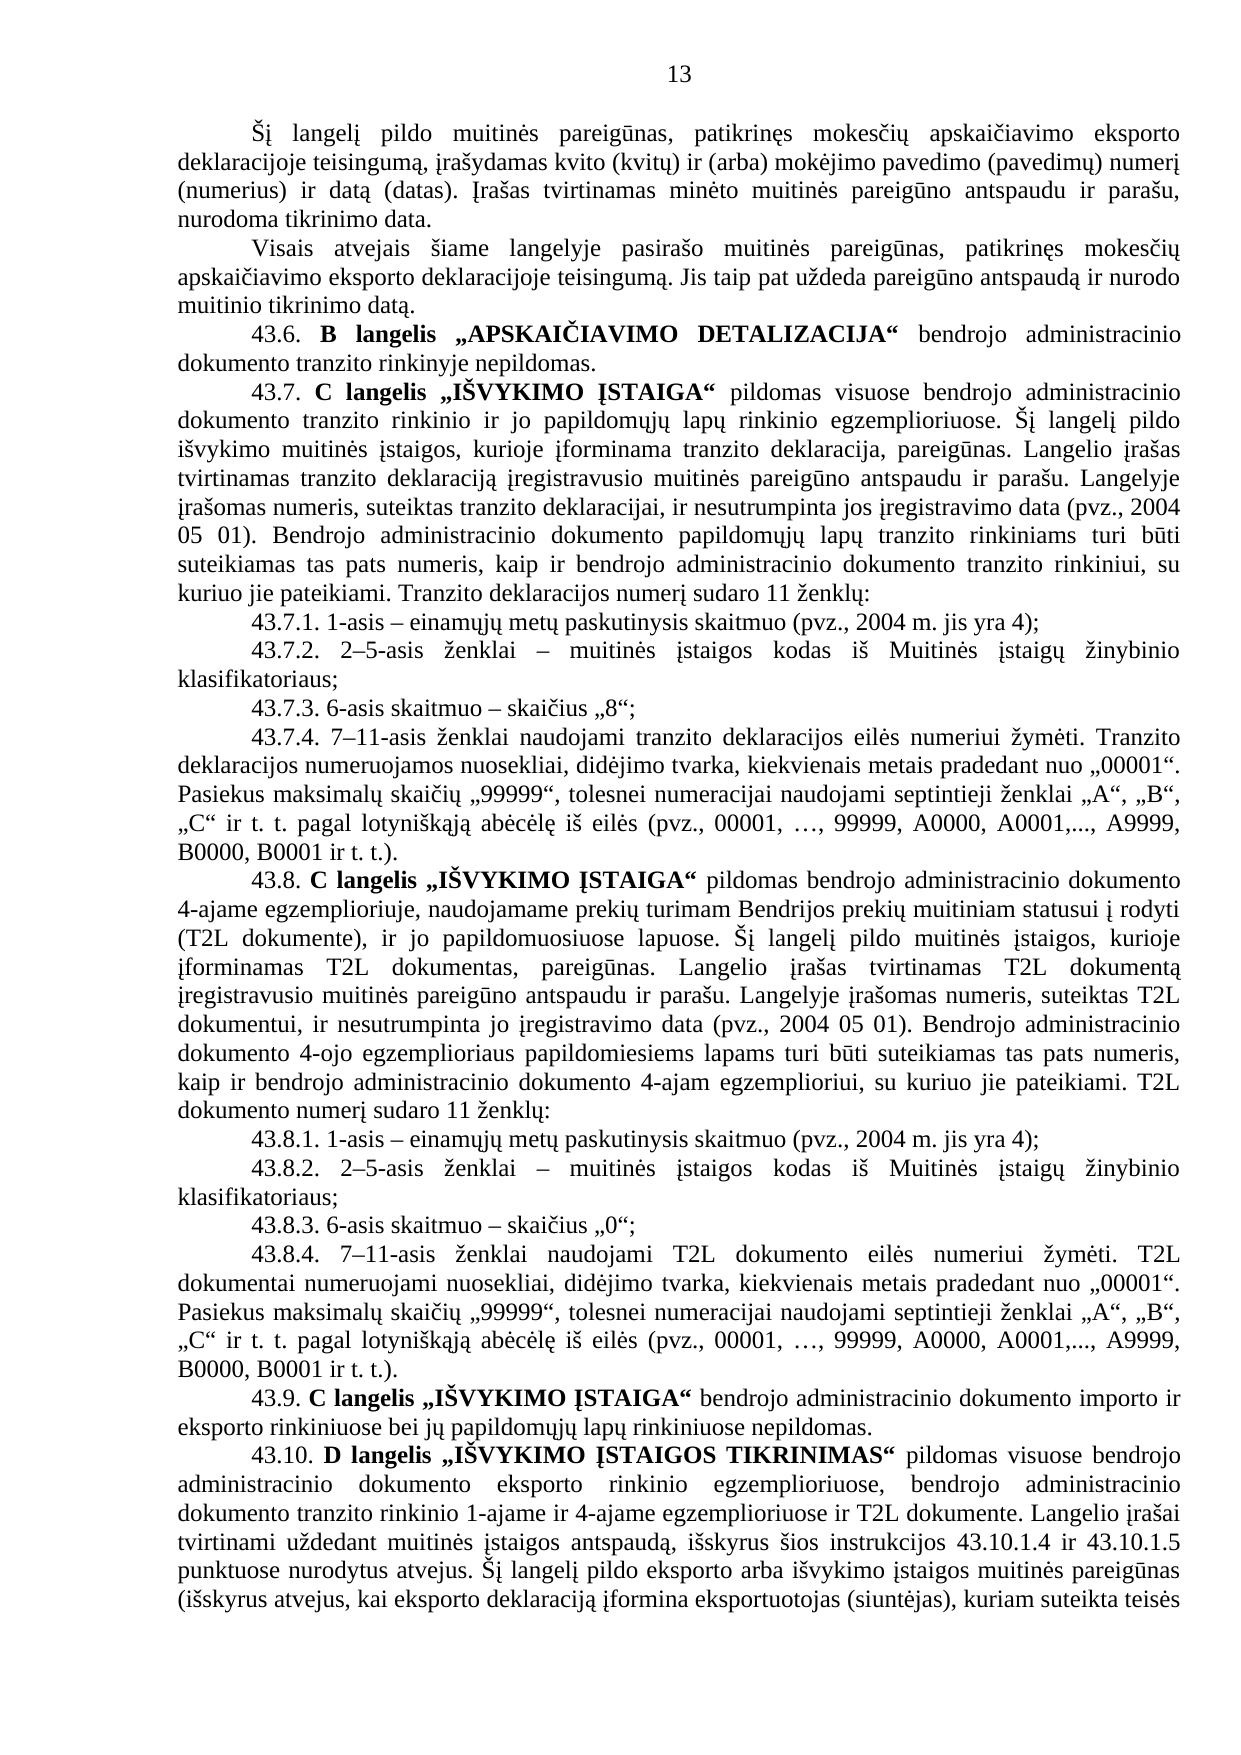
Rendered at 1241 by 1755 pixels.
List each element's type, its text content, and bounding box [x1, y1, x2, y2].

text Šį langelį pildo muitinės pareigūnas, patikrinęs mokesčių apskaičiavimo eksporto deklaracijoje teisingumą, įrašydamas kvito (kvitų) ir (arba) mokėjimo pavedimo (pavedimų) numerį (numerius) ir datą (datas). Įrašas tvirtinamas minėto muitinės pareigūno antspaudu ir parašu, nurodoma tikrinimo data. [177, 118, 1181, 233]
text 43.7. C langelis „IŠVYKIMO ĮSTAIGA“ pildomas visuose bendrojo administracinio dokumento tranzito rinkinio ir jo papildomųjų lapų rinkinio egzemplioriuose. Šį langelį pildo išvykimo muitinės įstaigos, kurioje įforminama tranzito deklaracija, pareigūnas. Langelio įrašas tvirtinamas tranzito deklaraciją įregistravusio muitinės pareigūno antspaudu ir parašu. Langelyje įrašomas numeris, suteiktas tranzito deklaracijai, ir nesutrumpinta jos įregistravimo data (pvz., 2004 05 01). Bendrojo administracinio dokumento papildomųjų lapų tranzito rinkiniams turi būti suteikiamas tas pats numeris, kaip ir bendrojo administracinio dokumento tranzito rinkiniui, su kuriuo jie pateikiami. Tranzito deklaracijos numerį sudaro 11 ženklų: [177, 377, 1181, 607]
text 43.8.4. 7–11-asis ženklai naudojami T2L dokumento eilės numeriui žymėti. T2L dokumentai numeruojami nuosekliai, didėjimo tvarka, kiekvienais metais pradedant nuo „00001“. Pasiekus maksimalų skaičių „99999“, tolesnei numeracijai naudojami septintieji ženklai „A“, „B“, „C“ ir t. t. pagal lotyniškąją abėcėlę iš eilės (pvz., 00001, …, 99999, A0000, A0001,..., A9999, B0000, B0001 ir t. t.). [177, 1239, 1181, 1383]
text 43.9. C langelis „IŠVYKIMO ĮSTAIGA“ bendrojo administracinio dokumento importo ir eksporto rinkiniuose bei jų papildomųjų lapų rinkiniuose nepildomas. [177, 1383, 1181, 1441]
text 43.6. B langelis „APSKAIČIAVIMO DETALIZACIJA“ bendrojo administracinio dokumento tranzito rinkinyje nepildomas. [177, 319, 1181, 377]
text 43.7.1. 1-asis – einamųjų metų paskutinysis skaitmuo (pvz., 2004 m. jis yra 4); [177, 607, 1181, 636]
text Visais atvejais šiame langelyje pasirašo muitinės pareigūnas, patikrinęs mokesčių apskaičiavimo eksporto deklaracijoje teisingumą. Jis taip pat uždeda pareigūno antspaudą ir nurodo muitinio tikrinimo datą. [177, 233, 1181, 319]
text 43.7.4. 7–11-asis ženklai naudojami tranzito deklaracijos eilės numeriui žymėti. Tranzito deklaracijos numeruojamos nuosekliai, didėjimo tvarka, kiekvienais metais pradedant nuo „00001“. Pasiekus maksimalų skaičių „99999“, tolesnei numeracijai naudojami septintieji ženklai „A“, „B“, „C“ ir t. t. pagal lotyniškąją abėcėlę iš eilės (pvz., 00001, …, 99999, A0000, A0001,..., A9999, B0000, B0001 ir t. t.). [177, 722, 1181, 866]
text 43.7.3. 6-asis skaitmuo – skaičius „8“; [177, 693, 1181, 722]
text 43.8.1. 1-asis – einamųjų metų paskutinysis skaitmuo (pvz., 2004 m. jis yra 4); [177, 1124, 1181, 1153]
text 43.10. D langelis „IŠVYKIMO ĮSTAIGOS TIKRINIMAS“ pildomas visuose bendrojo administracinio dokumento eksporto rinkinio egzemplioriuose, bendrojo administracinio dokumento tranzito rinkinio 1-ajame ir 4-ajame egzemplioriuose ir T2L dokumente. Langelio įrašai tvirtinami uždedant muitinės įstaigos antspaudą, išskyrus šios instrukcijos 43.10.1.4 ir 43.10.1.5 punktuose nurodytus atvejus. Šį langelį pildo eksporto arba išvykimo įstaigos muitinės pareigūnas (išskyrus atvejus, kai eksporto deklaraciją įformina eksportuotojas (siuntėjas), kuriam suteikta teisės [177, 1441, 1181, 1613]
text 43.8.3. 6-asis skaitmuo – skaičius „0“; [177, 1211, 1181, 1239]
text 43.7.2. 2–5-asis ženklai – muitinės įstaigos kodas iš Muitinės įstaigų žinybinio klasifikatoriaus; [177, 636, 1181, 693]
text 43.8. C langelis „IŠVYKIMO ĮSTAIGA“ pildomas bendrojo administracinio dokumento 4-ajame egzemplioriuje, naudojamame prekių turimam Bendrijos prekių muitiniam statusui į rodyti (T2L dokumente), ir jo papildomuosiuose lapuose. Šį langelį pildo muitinės įstaigos, kurioje įforminamas T2L dokumentas, pareigūnas. Langelio įrašas tvirtinamas T2L dokumentą įregistravusio muitinės pareigūno antspaudu ir parašu. Langelyje įrašomas numeris, suteiktas T2L dokumentui, ir nesutrumpinta jo įregistravimo data (pvz., 2004 05 01). Bendrojo administracinio dokumento 4-ojo egzemplioriaus papildomiesiems lapams turi būti suteikiamas tas pats numeris, kaip ir bendrojo administracinio dokumento 4-ajam egzemplioriui, su kuriuo jie pateikiami. T2L dokumento numerį sudaro 11 ženklų: [177, 866, 1181, 1124]
text 43.8.2. 2–5-asis ženklai – muitinės įstaigos kodas iš Muitinės įstaigų žinybinio klasifikatoriaus; [177, 1153, 1181, 1211]
